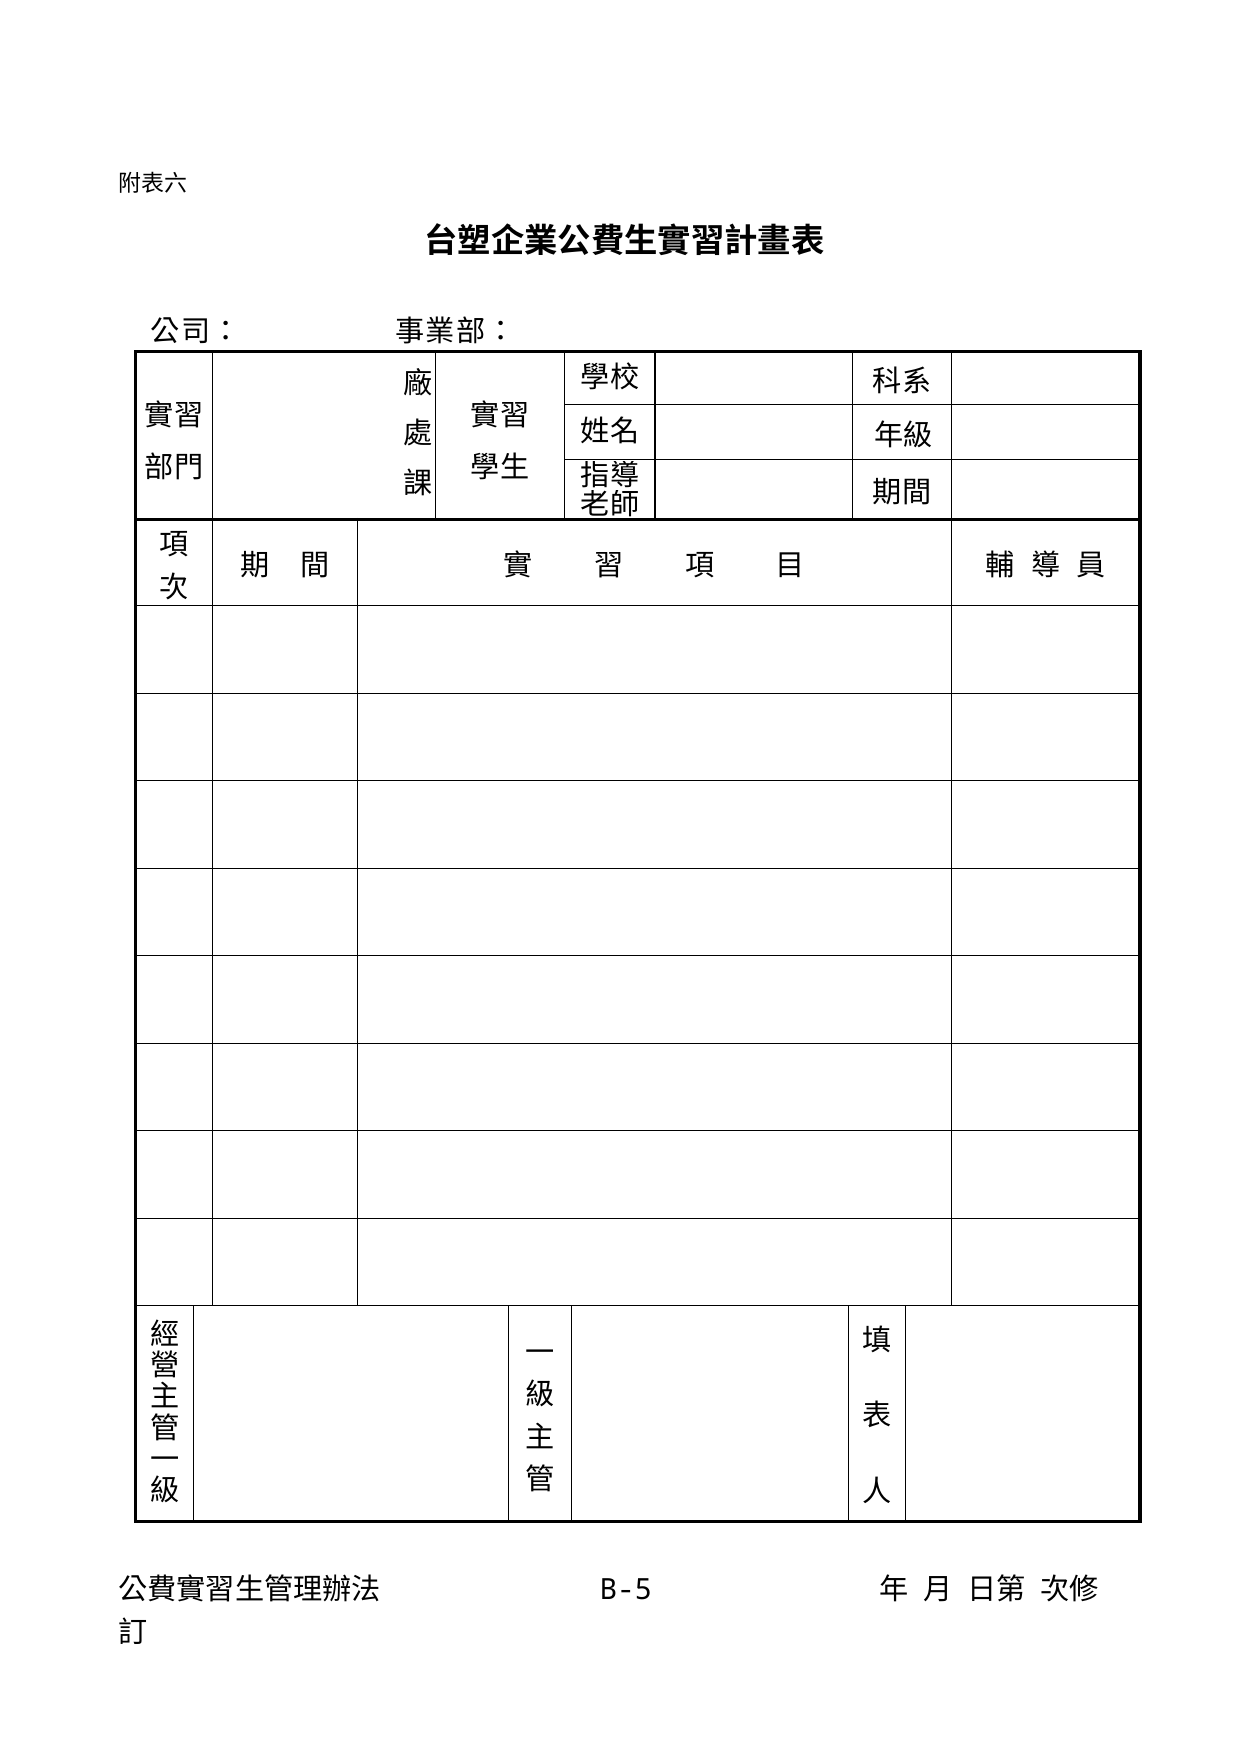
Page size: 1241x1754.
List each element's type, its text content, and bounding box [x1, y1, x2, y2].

table_cell 姓名 [565, 405, 654, 458]
table_cell [137, 1131, 212, 1218]
table_cell [137, 869, 212, 955]
table_cell 期間 [853, 460, 951, 518]
table_cell [137, 781, 212, 868]
table_cell [137, 1044, 212, 1130]
table_cell [213, 781, 357, 868]
table_cell [656, 460, 852, 518]
table_cell [137, 1219, 212, 1305]
table_cell 填 表 人 [849, 1306, 905, 1520]
table_header 實習 學生 [436, 353, 564, 518]
table_cell [213, 1219, 357, 1305]
table_cell [358, 1131, 951, 1218]
table_cell [952, 956, 1138, 1043]
table_cell 指導老師 [565, 460, 654, 518]
table_cell [194, 1306, 508, 1520]
table_header [952, 353, 1138, 404]
table_cell [358, 956, 951, 1043]
table_cell 實 習 項 目 [358, 521, 951, 605]
table_cell 經營主管一級 [137, 1306, 193, 1520]
table_header 科系 [853, 353, 951, 404]
table_cell [358, 606, 951, 693]
table_cell [358, 781, 951, 868]
table_cell [137, 694, 212, 780]
table_cell [213, 606, 357, 693]
table_header 實習 部門 [137, 353, 212, 518]
table_cell [213, 1131, 357, 1218]
table_cell [952, 1131, 1138, 1218]
table_header 學校 [565, 353, 654, 404]
table_cell [358, 694, 951, 780]
table_cell [952, 694, 1138, 780]
table_cell [952, 1219, 1138, 1305]
table_cell [952, 606, 1138, 693]
text 台塑企業公費生實習計畫表 [118, 196, 1123, 258]
table_cell [213, 694, 357, 780]
table_cell [213, 1044, 357, 1130]
table_cell 一 級 主 管 [509, 1306, 571, 1520]
table_cell [952, 781, 1138, 868]
table_cell [358, 1219, 951, 1305]
table_cell 項 次 [137, 521, 212, 605]
table_cell [656, 405, 852, 458]
table_cell [952, 869, 1138, 955]
table_header [656, 353, 852, 404]
table_cell [213, 956, 357, 1043]
table_cell [572, 1306, 848, 1520]
table_cell [906, 1306, 1138, 1520]
table_cell 期 間 [213, 521, 357, 605]
table_cell [358, 1044, 951, 1130]
table_cell [952, 460, 1138, 518]
text 公司： 事業部： [118, 304, 1122, 350]
table_cell [213, 869, 357, 955]
table_cell [137, 956, 212, 1043]
table_header 廠 處 課 [213, 353, 435, 518]
table_cell [358, 869, 951, 955]
table_cell [952, 405, 1138, 458]
table_cell [137, 606, 212, 693]
table_cell [952, 1044, 1138, 1130]
table_cell 年級 [853, 405, 951, 458]
table_cell 輔 導 員 [952, 521, 1138, 605]
text 附表六 [118, 171, 1122, 196]
